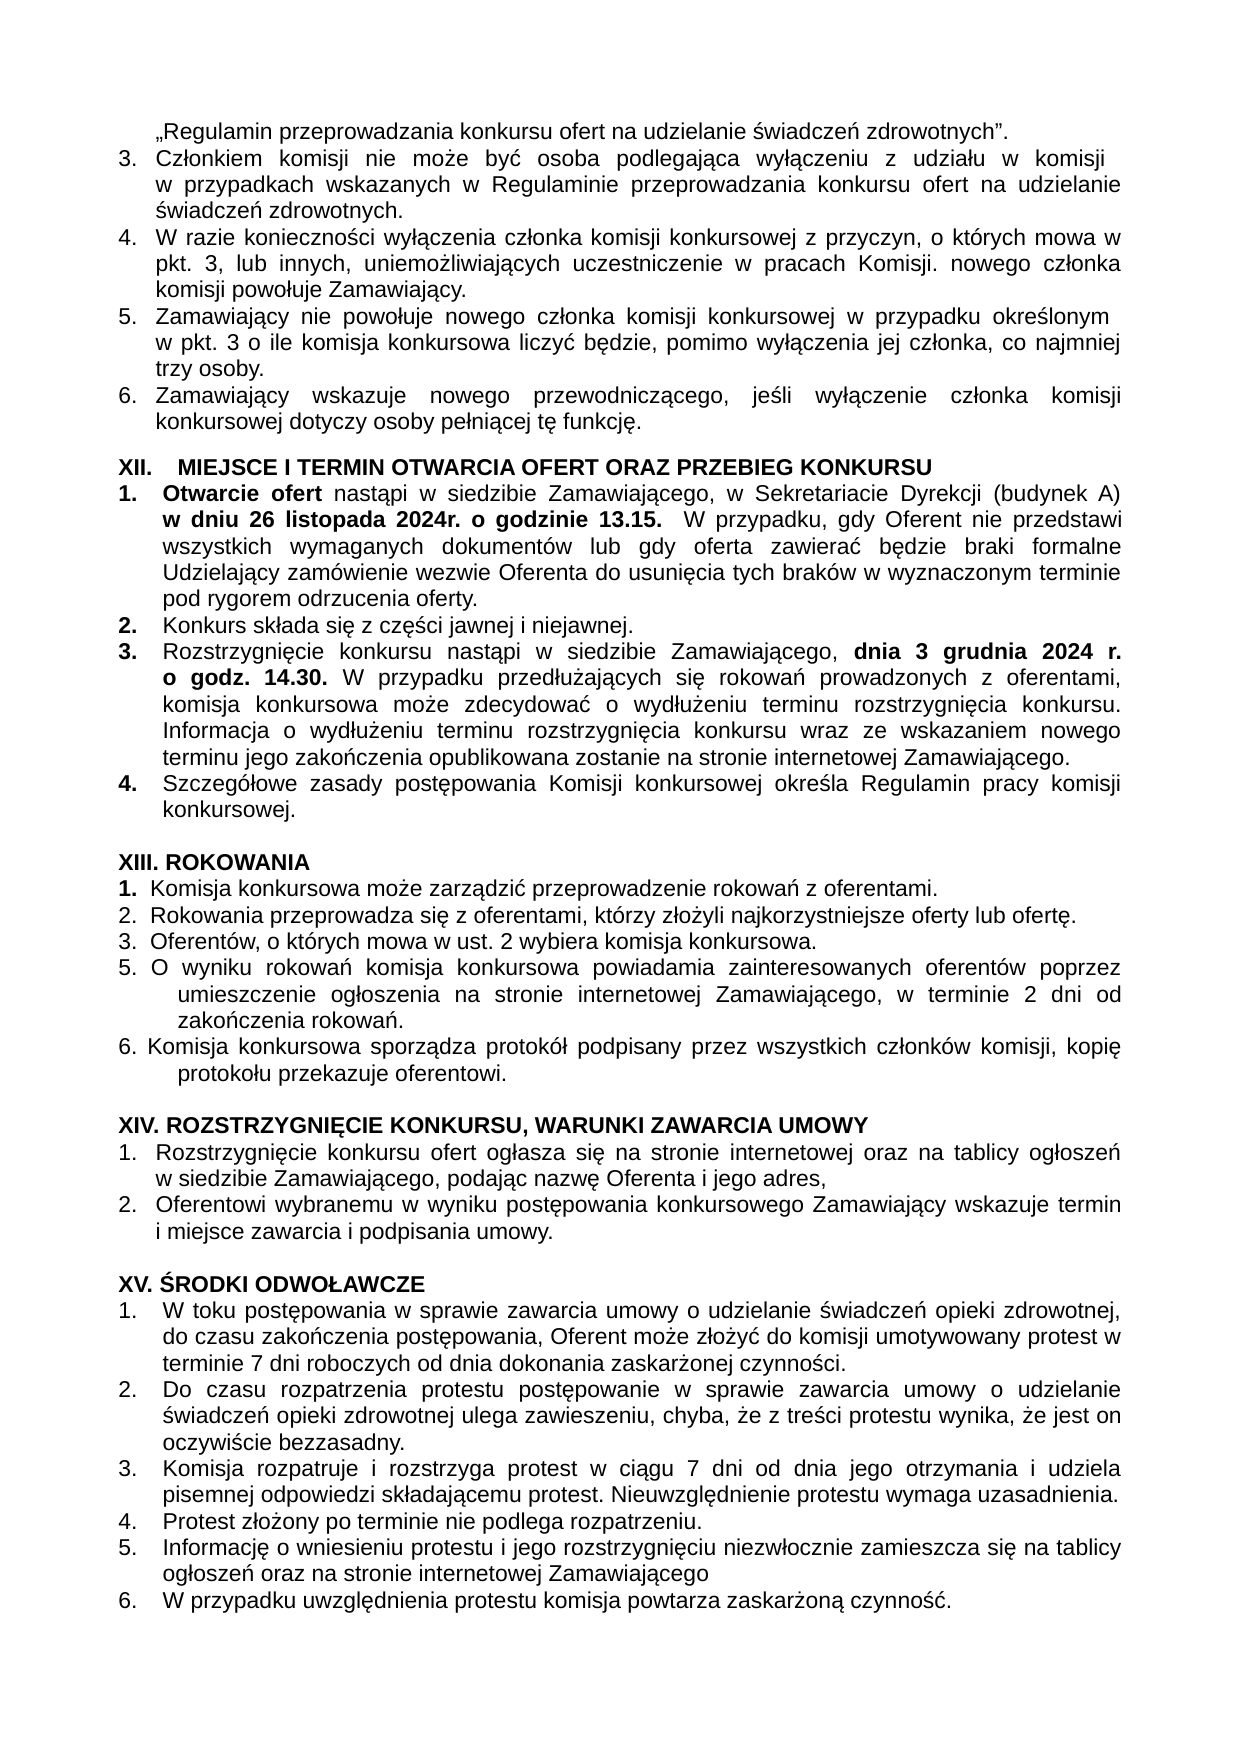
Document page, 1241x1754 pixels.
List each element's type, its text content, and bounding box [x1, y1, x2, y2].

list Otwarcie ofert nastąpi w siedzibie Zamawiającego, w Sekretariacie Dyrekcji (budynek A) w dniu 26 listopada 2024r. o godzinie 13.15. W przypadku, gdy Oferent nie przedstawi wszystkich wymaganych dokumentów lub gdy oferta zawierać będzie braki formalne Udzielający zamówienie wezwie Oferenta do usunięcia tych braków w wyznaczonym terminie pod rygorem odrzucenia oferty. [118, 480, 1122, 612]
list Informację o wniesieniu protestu i jego rozstrzygnięciu niezwłocznie zamieszcza się na tablicy ogłoszeń oraz na stronie internetowej Zamawiającego [118, 1534, 1122, 1587]
list Zamawiający wskazuje nowego przewodniczącego, jeśli wyłączenie członka komisji konkursowej dotyczy osoby pełniącej tę funkcję. [118, 382, 1122, 434]
text XIV. ROZSTRZYGNIĘCIE KONKURSU, WARUNKI ZAWARCIA UMOWY [118, 1112, 1122, 1139]
list Szczegółowe zasady postępowania Komisji konkursowej określa Regulamin pracy komisji konkursowej. [118, 770, 1122, 822]
text 1. Komisja konkursowa może zarządzić przeprowadzenie rokowań z oferentami. [118, 875, 1122, 902]
list „Regulamin przeprowadzania konkursu ofert na udzielanie świadczeń zdrowotnych”. [118, 118, 1122, 144]
list Członkiem komisji nie może być osoba podlegająca wyłączeniu z udziału w komisji w przypadkach wskazanych w Regulaminie przeprowadzania konkursu ofert na udzielanie świadczeń zdrowotnych. [118, 144, 1122, 223]
text 2. Rokowania przeprowadza się z oferentami, którzy złożyli najkorzystniejsze oferty lub ofertę. [118, 902, 1122, 928]
list Do czasu rozpatrzenia protestu postępowanie w sprawie zawarcia umowy o udzielanie świadczeń opieki zdrowotnej ulega zawieszeniu, chyba, że z treści protestu wynika, że jest on oczywiście bezzasadny. [118, 1376, 1122, 1455]
list Komisja rozpatruje i rozstrzyga protest w ciągu 7 dni od dnia jego otrzymania i udziela pisemnej odpowiedzi składającemu protest. Nieuwzględnienie protestu wymaga uzasadnienia. [118, 1455, 1122, 1508]
list Zamawiający nie powołuje nowego członka komisji konkursowej w przypadku określonym w pkt. 3 o ile komisja konkursowa liczyć będzie, pomimo wyłączenia jej członka, co najmniej trzy osoby. [118, 303, 1122, 382]
list Konkurs składa się z części jawnej i niejawnej. [118, 612, 1122, 638]
list Protest złożony po terminie nie podlega rozpatrzeniu. [118, 1508, 1122, 1534]
text 3. Oferentów, o których mowa w ust. 2 wybiera komisja konkursowa. [118, 928, 1122, 954]
text XIII. ROKOWANIA [118, 849, 1122, 875]
text 5. O wyniku rokowań komisja konkursowa powiadamia zainteresowanych oferentów poprzez umieszczenie ogłoszenia na stronie internetowej Zamawiającego, w terminie 2 dni od zakończenia rokowań. [118, 954, 1122, 1033]
list Rozstrzygnięcie konkursu nastąpi w siedzibie Zamawiającego, dnia 3 grudnia 2024 r. o godz. 14.30. W przypadku przedłużających się rokowań prowadzonych z oferentami, komisja konkursowa może zdecydować o wydłużeniu terminu rozstrzygnięcia konkursu. Informacja o wydłużeniu terminu rozstrzygnięcia konkursu wraz ze wskazaniem nowego terminu jego zakończenia opublikowana zostanie na stronie internetowej Zamawiającego. [118, 638, 1122, 770]
list MIEJSCE I TERMIN OTWARCIA OFERT ORAZ PRZEBIEG KONKURSU [118, 453, 1122, 480]
text 6. Komisja konkursowa sporządza protokół podpisany przez wszystkich członków komisji, kopię protokołu przekazuje oferentowi. [118, 1033, 1122, 1086]
text XV. ŚRODKI ODWOŁAWCZE [118, 1271, 1122, 1297]
list W toku postępowania w sprawie zawarcia umowy o udzielanie świadczeń opieki zdrowotnej, do czasu zakończenia postępowania, Oferent może złożyć do komisji umotywowany protest w terminie 7 dni roboczych od dnia dokonania zaskarżonej czynności. [118, 1297, 1122, 1376]
list Oferentowi wybranemu w wyniku postępowania konkursowego Zamawiający wskazuje termin i miejsce zawarcia i podpisania umowy. [118, 1191, 1122, 1244]
list W przypadku uwzględnienia protestu komisja powtarza zaskarżoną czynność. [118, 1587, 1122, 1613]
list W razie konieczności wyłączenia członka komisji konkursowej z przyczyn, o których mowa w pkt. 3, lub innych, uniemożliwiających uczestniczenie w pracach Komisji. nowego członka komisji powołuje Zamawiający. [118, 223, 1122, 303]
list Rozstrzygnięcie konkursu ofert ogłasza się na stronie internetowej oraz na tablicy ogłoszeń w siedzibie Zamawiającego, podając nazwę Oferenta i jego adres, [118, 1139, 1122, 1191]
